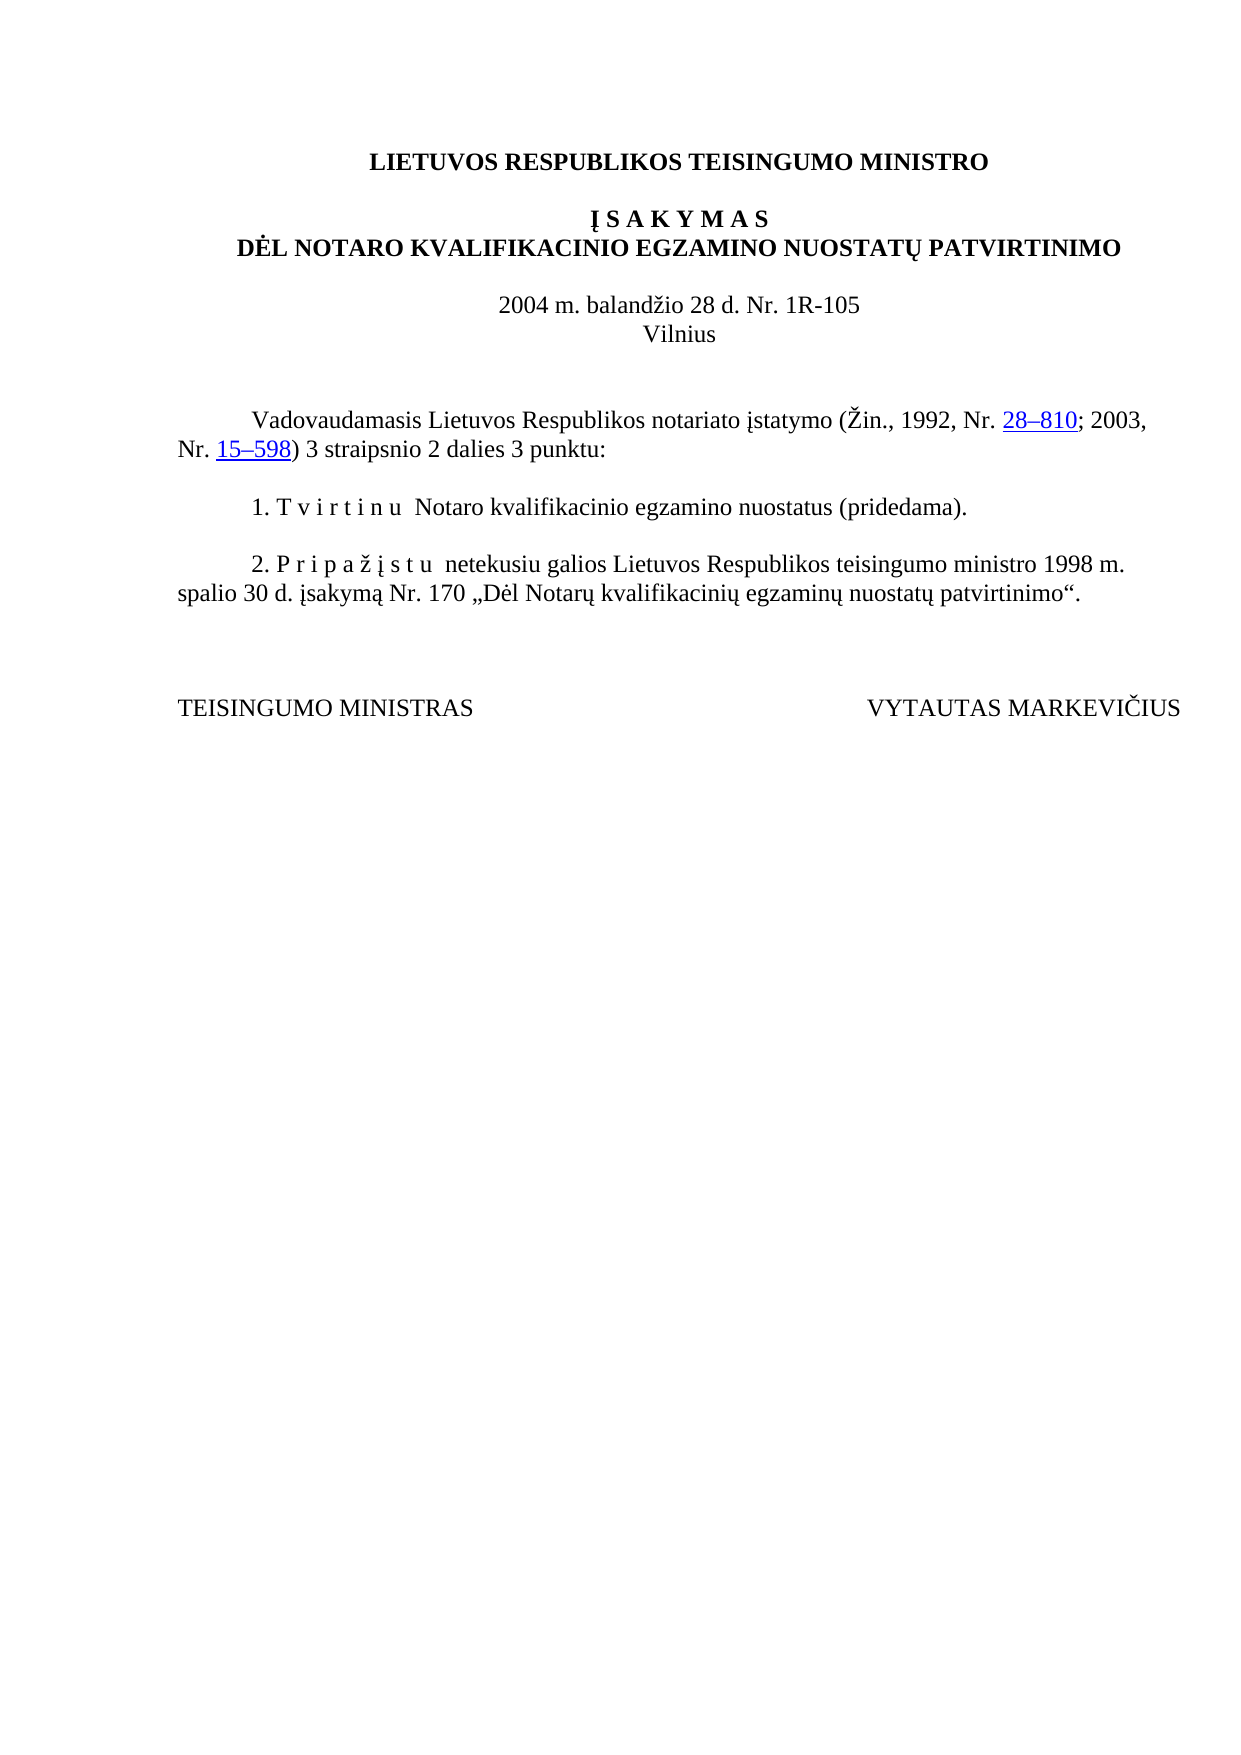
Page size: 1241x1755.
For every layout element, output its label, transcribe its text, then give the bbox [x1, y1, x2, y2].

text Vilnius [177, 319, 1181, 348]
text Į S A K Y M A S [177, 204, 1181, 233]
text LIETUVOS RESPUBLIKOS TEISINGUMO MINISTRO [177, 147, 1181, 176]
text DĖL NOTARO KVALIFIKACINIO EGZAMINO NUOSTATŲ PATVIRTINIMO [177, 233, 1181, 262]
text 2. Pripažįstu netekusiu galios Lietuvos Respublikos teisingumo ministro 1998 m. spalio 30 d. įsakymą Nr. 170 „Dėl Notarų kvalifikacinių egzaminų nuostatų patvirtinimo“. [177, 549, 1181, 607]
text 1. Tvirtinu Notaro kvalifikacinio egzamino nuostatus (pridedama). [177, 492, 1181, 521]
text Vadovaudamasis Lietuvos Respublikos notariato įstatymo (Žin., 1992, Nr. 28–810; 2003, Nr. 15–598) 3 straipsnio 2 dalies 3 punktu: [177, 406, 1181, 463]
text 2004 m. balandžio 28 d. Nr. 1R-105 [177, 291, 1181, 319]
text Teisingumo ministras Vytautas Markevičius [177, 693, 1181, 722]
